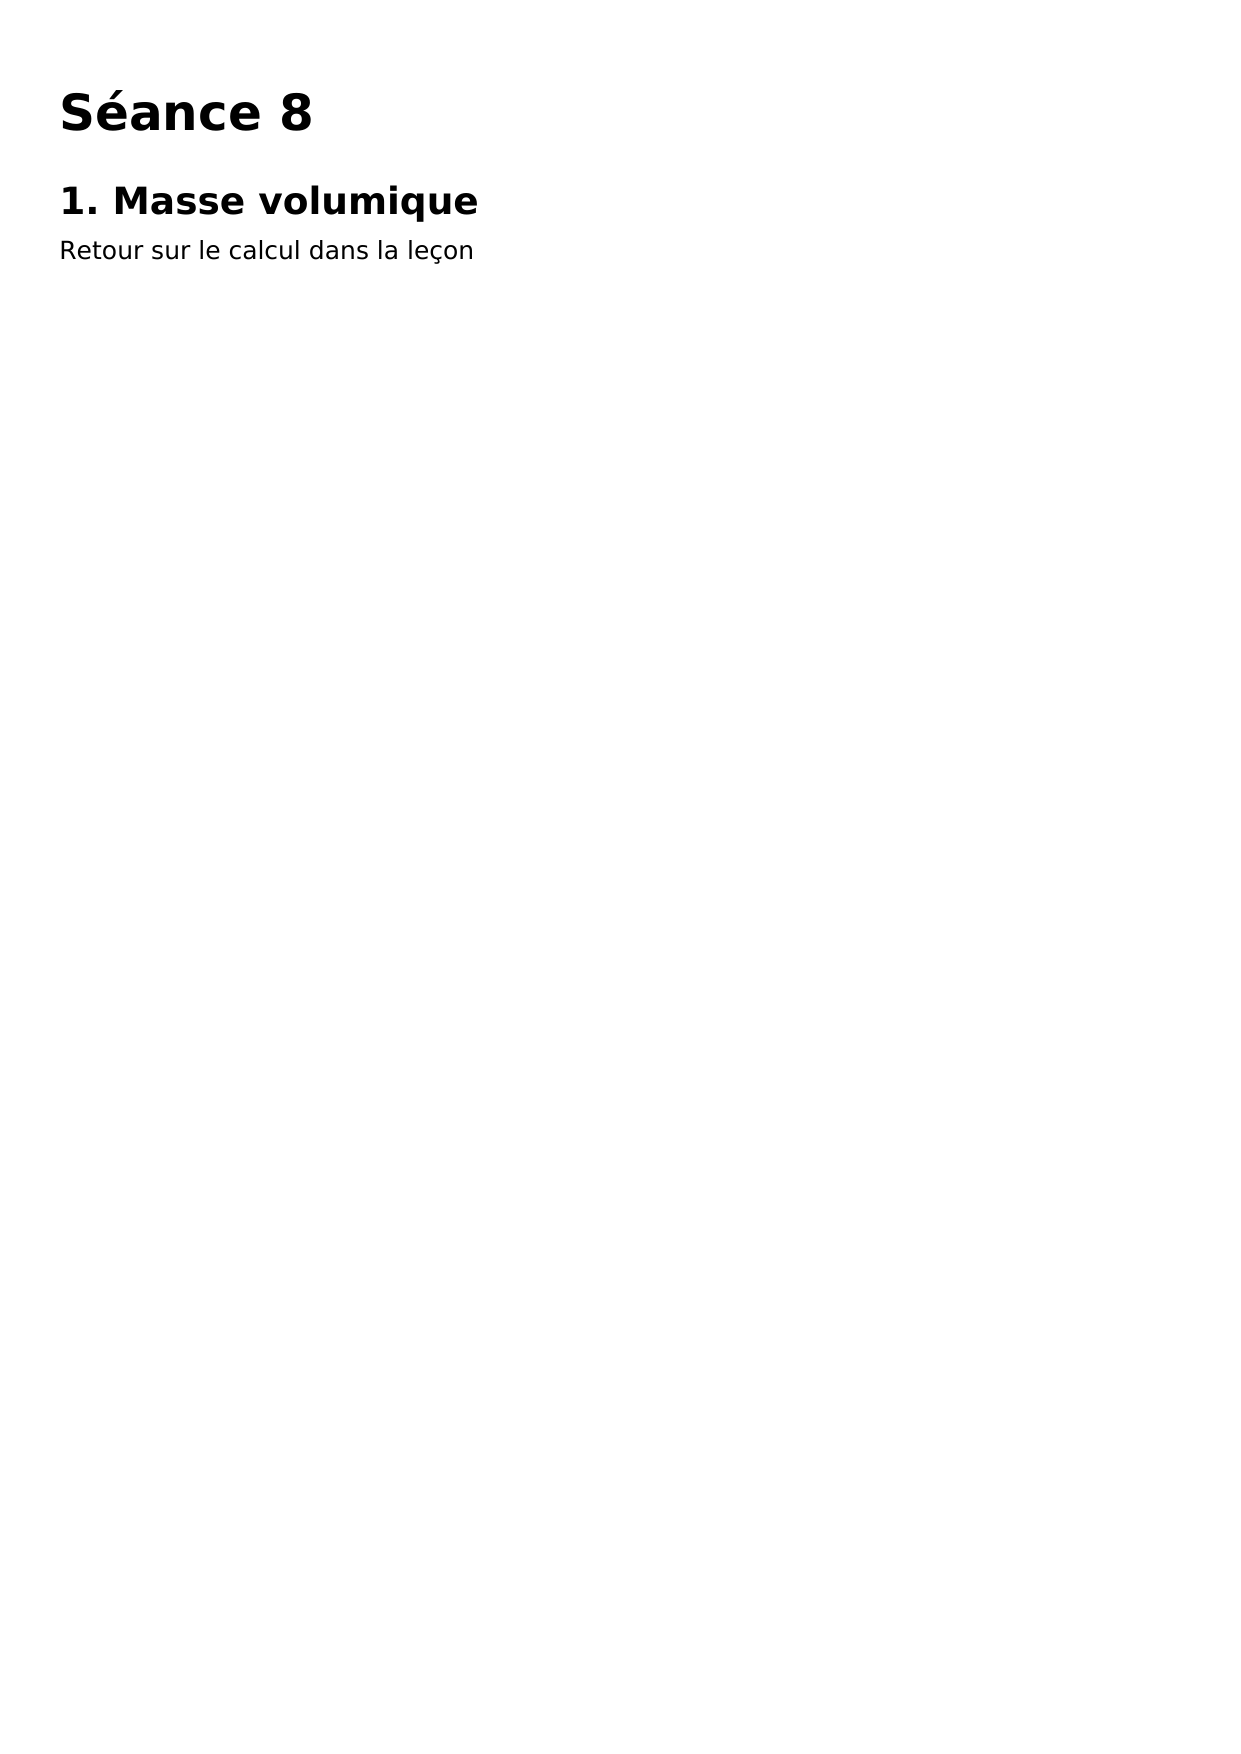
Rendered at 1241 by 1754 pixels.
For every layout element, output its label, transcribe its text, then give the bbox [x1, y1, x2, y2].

subtitle Séance 8 [59, 84, 1181, 142]
subtitle 1. Masse volumique [59, 180, 1181, 223]
text Retour sur le calcul dans la leçon [59, 236, 1181, 265]
